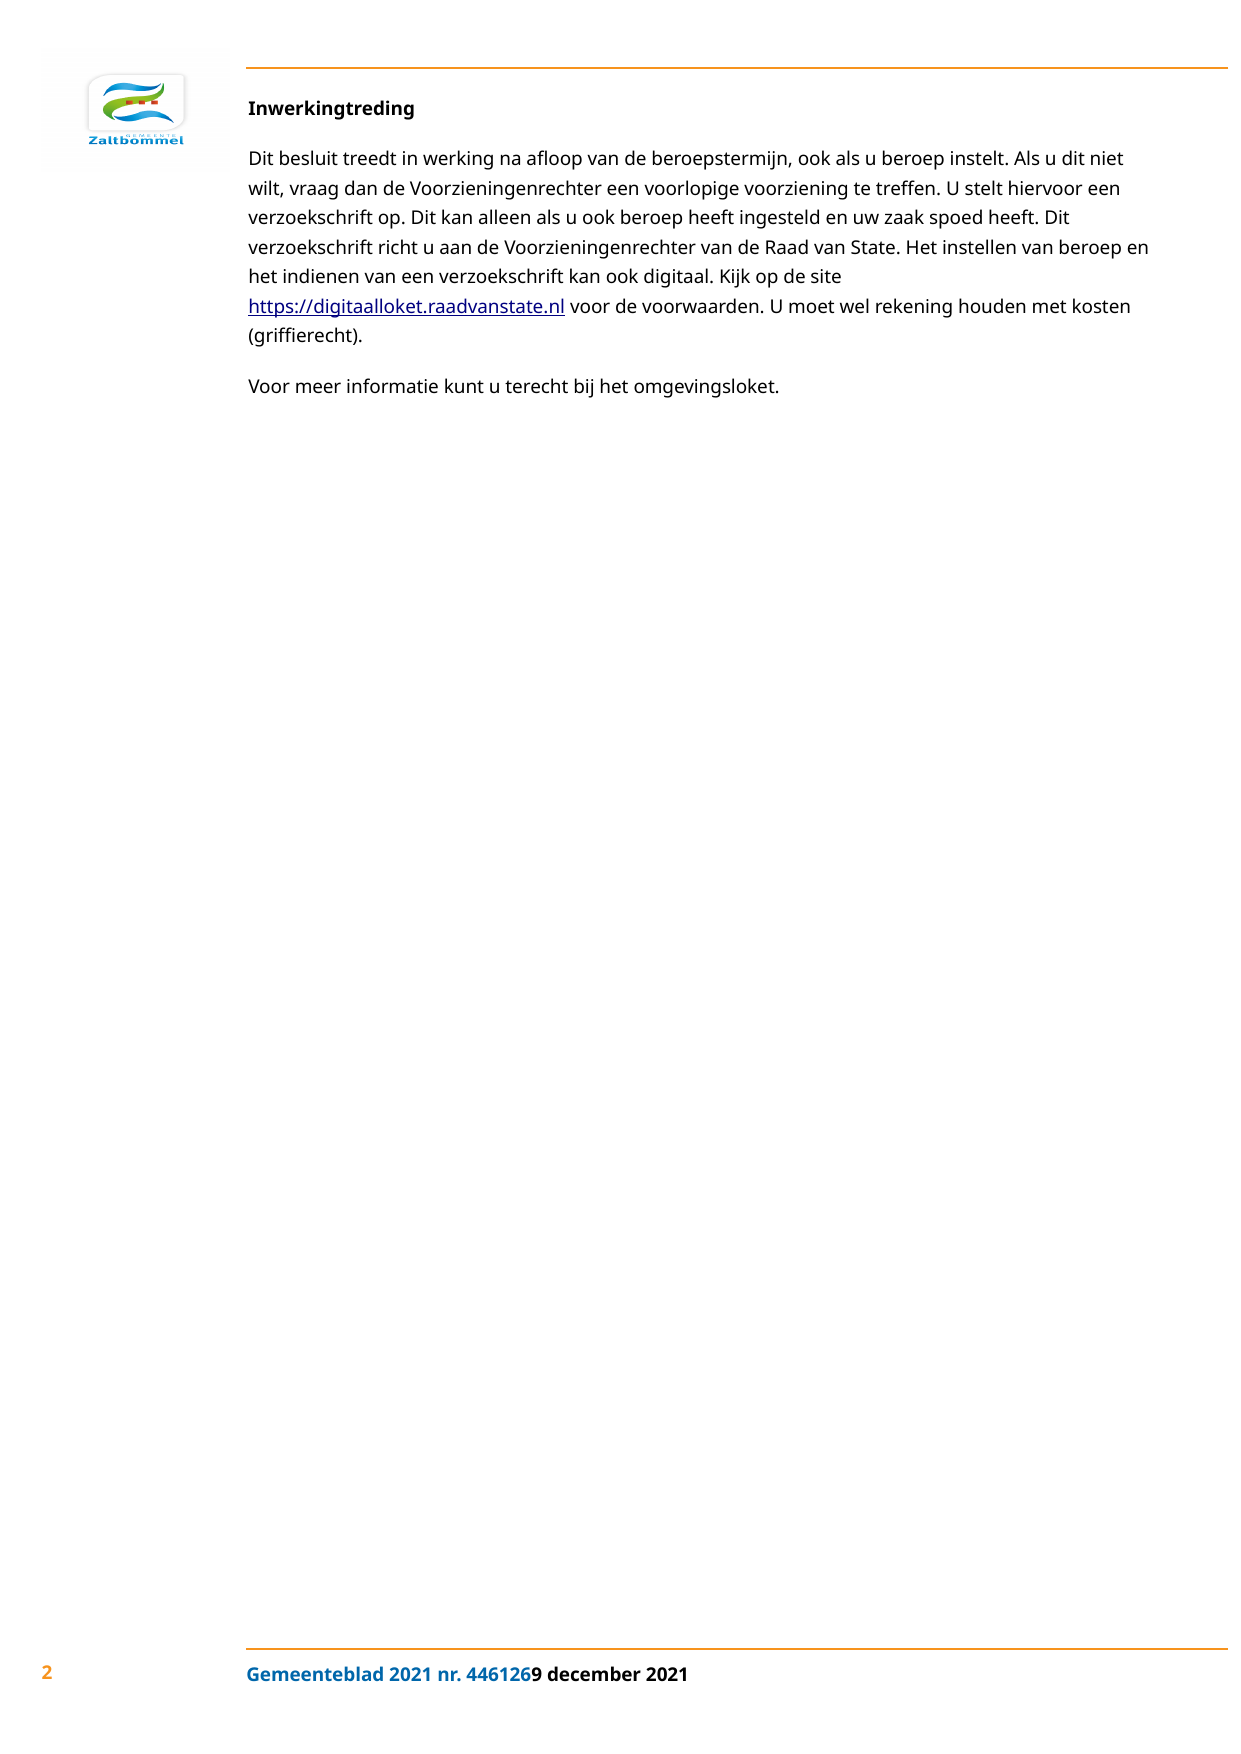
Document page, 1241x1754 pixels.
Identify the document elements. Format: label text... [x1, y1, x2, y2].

text Inwerkingtreding [248, 95, 1152, 121]
picture [41, 47, 231, 172]
text Dit besluit treedt in werking na afloop van de beroepstermijn, ook als u beroep instelt. Als u dit niet wilt, vraag dan de Voorzieningenrechter een voorlopige voorziening te treffen. U stelt hiervoor een verzoekschrift op. Dit kan alleen als u ook beroep heeft ingesteld en uw zaak spoed heeft. Dit verzoekschrift richt u aan de Voorzieningenrechter van de Raad van State. Het instellen van beroep en het indienen van een verzoekschrift kan ook digitaal. Kijk op de site https://digitaalloket.raadvanstate.nl voor de voorwaarden. U moet wel rekening houden met kosten (griffierecht). [248, 145, 1152, 348]
text Voor meer informatie kunt u terecht bij het omgevingsloket. [248, 373, 1152, 399]
